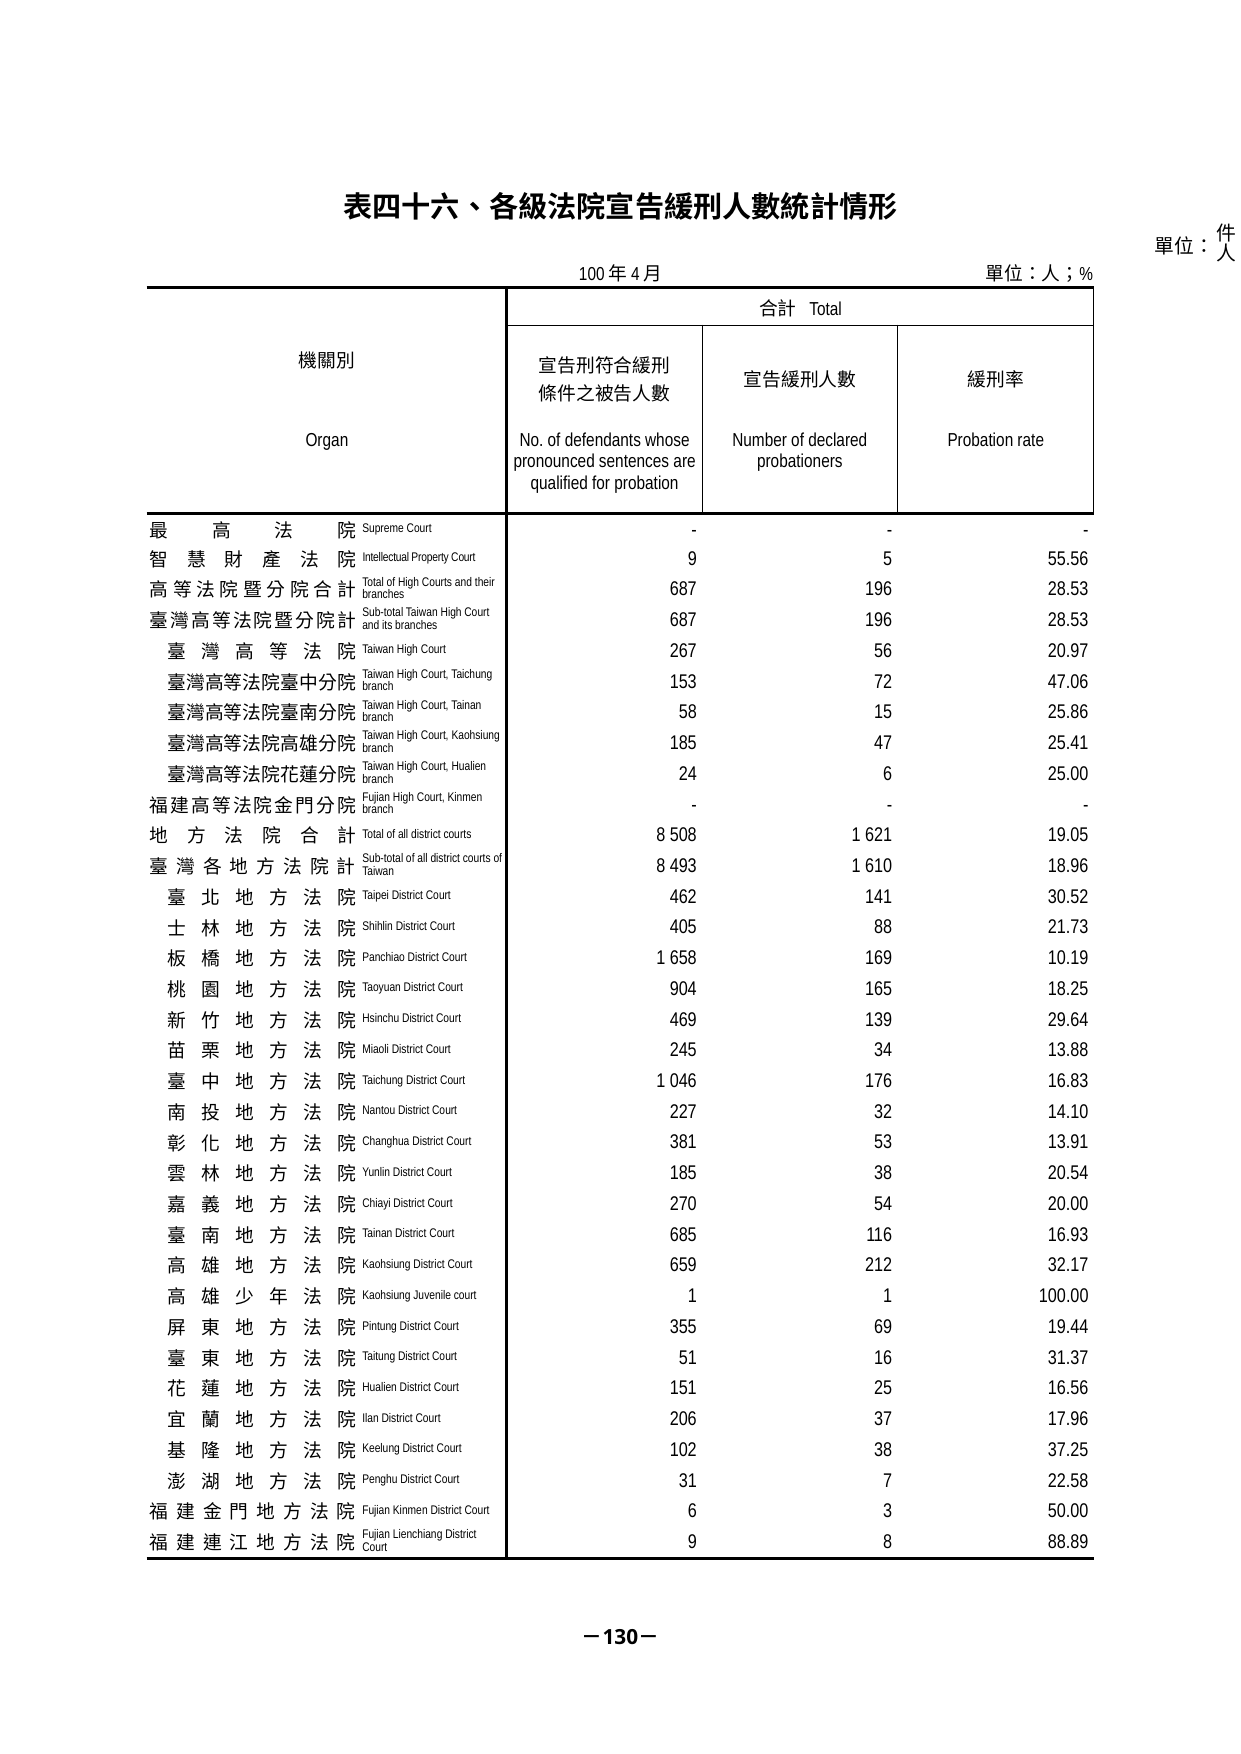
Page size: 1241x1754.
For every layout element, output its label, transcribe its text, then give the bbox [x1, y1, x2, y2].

table_cell 士林地方法院 [147, 911, 359, 942]
table_cell 5 [702, 543, 897, 573]
table_cell Tainan District Court [359, 1219, 505, 1249]
table_cell 臺北地方法院 [147, 881, 359, 911]
table_cell 宣告緩刑人數 [703, 326, 897, 429]
table_cell 169 [702, 942, 897, 973]
table_cell 臺灣各地方法院計 [147, 850, 359, 881]
table_cell 659 [508, 1249, 702, 1280]
table_cell 緩刑率 [898, 326, 1093, 429]
table_cell - [897, 515, 1094, 543]
table_cell 1 [508, 1280, 702, 1311]
table_cell 405 [508, 911, 702, 942]
table_cell 新竹地方法院 [147, 1004, 359, 1034]
table_cell 19.44 [897, 1311, 1094, 1342]
table_cell 32.17 [897, 1249, 1094, 1280]
table_cell 6 [508, 1495, 702, 1526]
table_cell 7 [702, 1465, 897, 1495]
table_cell 904 [508, 973, 702, 1003]
table_cell 宜蘭地方法院 [147, 1403, 359, 1434]
table_cell Hsinchu District Court [359, 1004, 505, 1034]
table_cell 25 [702, 1372, 897, 1403]
table_cell - [508, 515, 702, 543]
table_cell Taiwan High Court, Taichung branch [359, 666, 505, 696]
table_cell Kaohsiung District Court [359, 1249, 505, 1280]
table_header 機關別 [147, 289, 505, 429]
table_cell 福建連江地方法院 [147, 1526, 359, 1557]
table_cell 花蓮地方法院 [147, 1372, 359, 1403]
table_cell Penghu District Court [359, 1465, 505, 1495]
table_cell 25.00 [897, 758, 1094, 788]
table_cell Panchiao District Court [359, 942, 505, 973]
table_cell 南投地方法院 [147, 1096, 359, 1126]
table_cell 澎湖地方法院 [147, 1465, 359, 1495]
table_cell 116 [702, 1219, 897, 1249]
table_cell 462 [508, 881, 702, 911]
table_cell 板橋地方法院 [147, 942, 359, 973]
table_cell 8 508 [508, 819, 702, 850]
table_cell 10.19 [897, 942, 1094, 973]
table_cell 臺灣高等法院臺中分院 [147, 666, 359, 696]
table_cell Organ [147, 429, 505, 512]
table_cell 29.64 [897, 1004, 1094, 1034]
table_cell 9 [508, 543, 702, 573]
table_cell Ilan District Court [359, 1403, 505, 1434]
table_cell 高等法院暨分院合計 [147, 573, 359, 604]
table_cell 地方法院合計 [147, 819, 359, 850]
table_cell 206 [508, 1403, 702, 1434]
text 表四十六、各級法院宣告緩刑人數統計情形 [148, 183, 1092, 225]
table_header 合計 Total [508, 289, 1093, 324]
table_cell 37 [702, 1403, 897, 1434]
table_cell 51 [508, 1342, 702, 1372]
table_cell 18.96 [897, 850, 1094, 881]
table_cell 245 [508, 1034, 702, 1065]
table_cell 141 [702, 881, 897, 911]
table_cell - [508, 789, 702, 819]
table_cell 6 [702, 758, 897, 788]
table_cell 13.91 [897, 1126, 1094, 1157]
table_cell Supreme Court [359, 515, 505, 543]
table_cell 139 [702, 1004, 897, 1034]
table_cell 381 [508, 1126, 702, 1157]
table_cell Shihlin District Court [359, 911, 505, 942]
table_cell 福建高等法院金門分院 [147, 789, 359, 819]
table_cell 20.54 [897, 1157, 1094, 1188]
table_cell 28.53 [897, 604, 1094, 635]
table_cell 58 [508, 696, 702, 727]
table_cell Chiayi District Court [359, 1188, 505, 1219]
table_cell 88 [702, 911, 897, 942]
table_cell 屏東地方法院 [147, 1311, 359, 1342]
table_cell 196 [702, 604, 897, 635]
table_cell 19.05 [897, 819, 1094, 850]
table_cell 彰化地方法院 [147, 1126, 359, 1157]
table_cell 16.83 [897, 1065, 1094, 1096]
table_cell Taichung District Court [359, 1065, 505, 1096]
table_cell 智慧財產法院 [147, 543, 359, 573]
table_cell 72 [702, 666, 897, 696]
table_cell 13.88 [897, 1034, 1094, 1065]
table_cell Pintung District Court [359, 1311, 505, 1342]
table_cell 雲林地方法院 [147, 1157, 359, 1188]
table_cell 宣告刑符合緩刑 條件之被告人數 [508, 326, 702, 429]
table_cell 臺灣高等法院花蓮分院 [147, 758, 359, 788]
table_cell 355 [508, 1311, 702, 1342]
table_cell 25.86 [897, 696, 1094, 727]
table_cell 高雄少年法院 [147, 1280, 359, 1311]
table_cell No. of defendants whose pronounced sentences are qualified for probation [508, 429, 702, 512]
table_cell 38 [702, 1434, 897, 1464]
table_cell 苗栗地方法院 [147, 1034, 359, 1065]
table_cell 153 [508, 666, 702, 696]
table_cell 267 [508, 635, 702, 666]
table_cell 福建金門地方法院 [147, 1495, 359, 1526]
table_cell 31 [508, 1465, 702, 1495]
table_cell 185 [508, 1157, 702, 1188]
table_cell Changhua District Court [359, 1126, 505, 1157]
table_cell 18.25 [897, 973, 1094, 1003]
table_cell 16.93 [897, 1219, 1094, 1249]
table_cell 30.52 [897, 881, 1094, 911]
text 100年4月 單位：人；% [148, 259, 1092, 286]
table_cell 1 621 [702, 819, 897, 850]
table_cell Total of High Courts and their branches [359, 573, 505, 604]
table_cell 270 [508, 1188, 702, 1219]
table_cell 臺東地方法院 [147, 1342, 359, 1372]
table_cell 47 [702, 727, 897, 758]
table_cell 臺灣高等法院暨分院計 [147, 604, 359, 635]
table_cell 1 046 [508, 1065, 702, 1096]
table_cell 3 [702, 1495, 897, 1526]
table_cell Number of declared probationers [703, 429, 897, 512]
table_cell - [702, 515, 897, 543]
table_cell 55.56 [897, 543, 1094, 573]
table_cell 高雄地方法院 [147, 1249, 359, 1280]
table_cell Sub-total Taiwan High Court and its branches [359, 604, 505, 635]
table_cell 8 [702, 1526, 897, 1557]
table_cell 100.00 [897, 1280, 1094, 1311]
table_cell Taiwan High Court, Kaohsiung branch [359, 727, 505, 758]
table_cell 102 [508, 1434, 702, 1464]
table_cell 基隆地方法院 [147, 1434, 359, 1464]
table_cell 212 [702, 1249, 897, 1280]
table_cell Taiwan High Court, Tainan branch [359, 696, 505, 727]
table_cell 15 [702, 696, 897, 727]
table_cell 16.56 [897, 1372, 1094, 1403]
table_cell 1 [702, 1280, 897, 1311]
table_cell Taipei District Court [359, 881, 505, 911]
table_cell Probation rate [898, 429, 1093, 512]
table_cell 685 [508, 1219, 702, 1249]
table_cell 69 [702, 1311, 897, 1342]
table_cell Taiwan High Court [359, 635, 505, 666]
table_cell 22.58 [897, 1465, 1094, 1495]
table_cell 185 [508, 727, 702, 758]
table_cell 臺中地方法院 [147, 1065, 359, 1096]
table_cell 最高法院 [147, 515, 359, 543]
table_cell 31.37 [897, 1342, 1094, 1372]
table_cell 53 [702, 1126, 897, 1157]
table_cell 196 [702, 573, 897, 604]
table_cell 嘉義地方法院 [147, 1188, 359, 1219]
table_cell 88.89 [897, 1526, 1094, 1557]
table_cell Fujian Lienchiang District Court [359, 1526, 505, 1557]
table_cell 227 [508, 1096, 702, 1126]
table_cell 25.41 [897, 727, 1094, 758]
table_cell 38 [702, 1157, 897, 1188]
table_cell 16 [702, 1342, 897, 1372]
table_cell Taoyuan District Court [359, 973, 505, 1003]
table_cell 28.53 [897, 573, 1094, 604]
table_cell 1 658 [508, 942, 702, 973]
table_cell 24 [508, 758, 702, 788]
table_cell 21.73 [897, 911, 1094, 942]
table_cell 桃園地方法院 [147, 973, 359, 1003]
table_cell Intellectual Property Court [359, 543, 505, 573]
table_cell 50.00 [897, 1495, 1094, 1526]
table_cell Miaoli District Court [359, 1034, 505, 1065]
table_cell 20.97 [897, 635, 1094, 666]
table_cell Sub-total of all district courts of Taiwan [359, 850, 505, 881]
table_cell 176 [702, 1065, 897, 1096]
table_cell 32 [702, 1096, 897, 1126]
table_cell 臺南地方法院 [147, 1219, 359, 1249]
table_cell Fujian Kinmen District Court [359, 1495, 505, 1526]
table_cell - [897, 789, 1094, 819]
table_cell Yunlin District Court [359, 1157, 505, 1188]
table_cell Nantou District Court [359, 1096, 505, 1126]
table_cell Total of all district courts [359, 819, 505, 850]
table_cell 臺灣高等法院臺南分院 [147, 696, 359, 727]
table_cell - [702, 789, 897, 819]
table_cell 臺灣高等法院 [147, 635, 359, 666]
table_cell 56 [702, 635, 897, 666]
table_cell 8 493 [508, 850, 702, 881]
table_cell 54 [702, 1188, 897, 1219]
table_cell 20.00 [897, 1188, 1094, 1219]
table_cell Fujian High Court, Kinmen branch [359, 789, 505, 819]
table_cell 151 [508, 1372, 702, 1403]
table_cell 14.10 [897, 1096, 1094, 1126]
table_cell 165 [702, 973, 897, 1003]
table_cell 687 [508, 573, 702, 604]
table_cell 1 610 [702, 850, 897, 881]
table_cell 687 [508, 604, 702, 635]
table_cell 9 [508, 1526, 702, 1557]
table_cell 47.06 [897, 666, 1094, 696]
table_cell Kaohsiung Juvenile court [359, 1280, 505, 1311]
table_cell Taiwan High Court, Hualien branch [359, 758, 505, 788]
table_cell 34 [702, 1034, 897, 1065]
table_cell 17.96 [897, 1403, 1094, 1434]
table_cell 臺灣高等法院高雄分院 [147, 727, 359, 758]
table_cell 469 [508, 1004, 702, 1034]
table_cell 37.25 [897, 1434, 1094, 1464]
table_cell Taitung District Court [359, 1342, 505, 1372]
table_cell Hualien District Court [359, 1372, 505, 1403]
table_cell Keelung District Court [359, 1434, 505, 1464]
